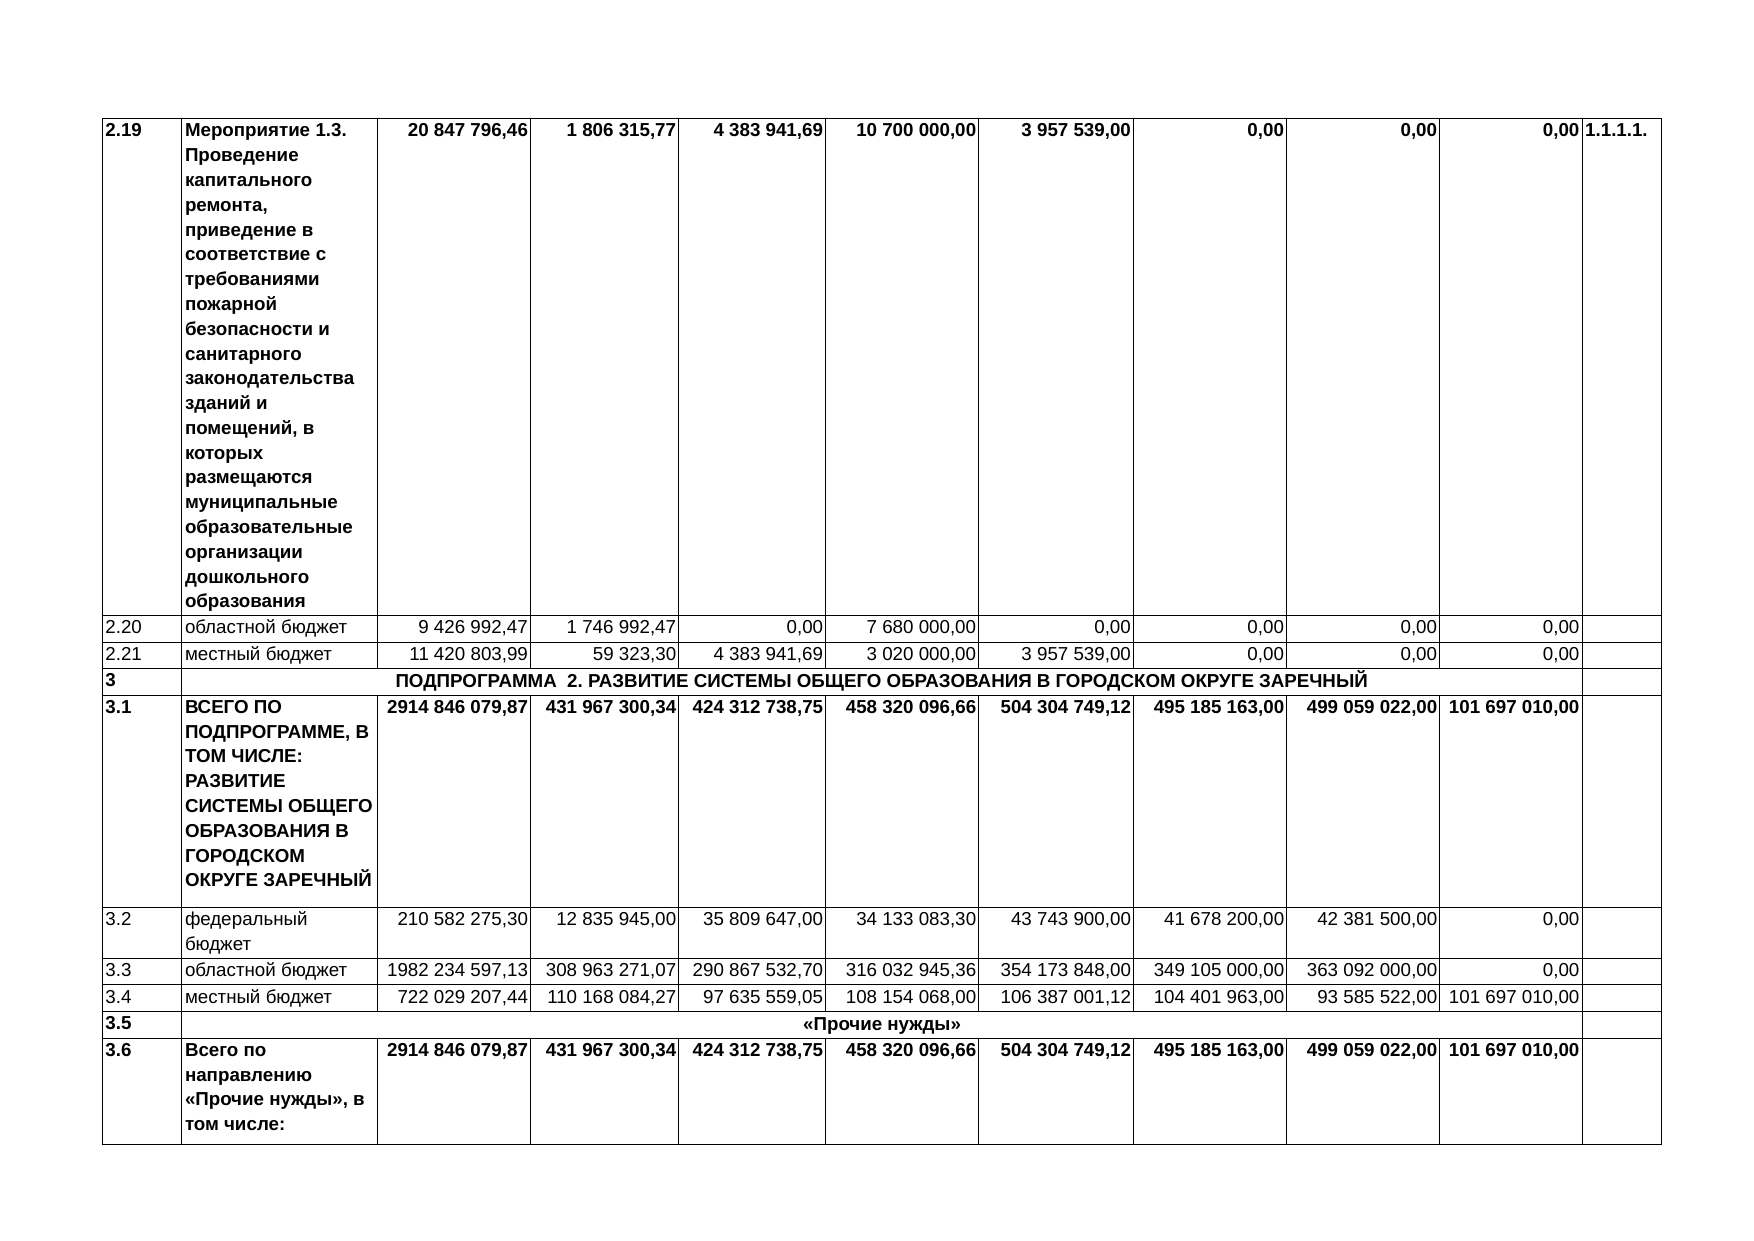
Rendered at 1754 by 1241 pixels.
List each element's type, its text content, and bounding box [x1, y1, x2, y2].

table_cell федеральный бюджет [182, 908, 377, 958]
table_cell 495 185 163,00 [1134, 1039, 1286, 1144]
table_cell 3.3 [103, 959, 181, 984]
table_cell «Прочие нужды» [182, 1012, 1582, 1037]
table_cell 0,00 [1134, 643, 1286, 668]
table_cell 93 585 522,00 [1287, 985, 1439, 1011]
table_cell 2.21 [103, 643, 181, 668]
table_cell 458 320 096,66 [826, 1039, 978, 1144]
table_cell 424 312 738,75 [679, 696, 825, 907]
table_cell 0,00 [1287, 643, 1439, 668]
table_cell местный бюджет [182, 643, 377, 668]
table_cell 101 697 010,00 [1440, 1039, 1582, 1144]
table_cell 0,00 [1134, 119, 1286, 615]
table_cell [1583, 1039, 1661, 1144]
table_cell 354 173 848,00 [979, 959, 1133, 984]
table_cell 34 133 083,30 [826, 908, 978, 958]
table_cell 108 154 068,00 [826, 985, 978, 1011]
table_cell 3.4 [103, 985, 181, 1011]
table_cell 11 420 803,99 [378, 643, 530, 668]
table_cell 2914 846 079,87 [378, 1039, 530, 1144]
table_cell 7 680 000,00 [826, 616, 978, 642]
table_cell 1 806 315,77 [531, 119, 678, 615]
table_cell 0,00 [1440, 616, 1582, 642]
table_cell 2.20 [103, 616, 181, 642]
table_cell 35 809 647,00 [679, 908, 825, 958]
table_cell 504 304 749,12 [979, 1039, 1133, 1144]
table_cell 363 092 000,00 [1287, 959, 1439, 984]
table_cell 42 381 500,00 [1287, 908, 1439, 958]
table_cell 104 401 963,00 [1134, 985, 1286, 1011]
table_cell 3 [103, 669, 181, 695]
table_cell 495 185 163,00 [1134, 696, 1286, 907]
table_cell 2.19 [103, 119, 181, 615]
table_cell [1583, 985, 1661, 1011]
table_cell 458 320 096,66 [826, 696, 978, 907]
table_cell ПОДПРОГРАММА 2. РАЗВИТИЕ СИСТЕМЫ ОБЩЕГО ОБРАЗОВАНИЯ В ГОРОДСКОМ ОКРУГЕ ЗАРЕЧНЫЙ [182, 669, 1582, 695]
table_cell [1583, 1012, 1661, 1037]
table_cell 59 323,30 [531, 643, 678, 668]
table_cell 4 383 941,69 [679, 643, 825, 668]
table_cell [1583, 696, 1661, 907]
table_cell 0,00 [1287, 616, 1439, 642]
table_cell 431 967 300,34 [531, 696, 678, 907]
table_cell 0,00 [1440, 959, 1582, 984]
table_cell 3 957 539,00 [979, 119, 1133, 615]
table_cell 290 867 532,70 [679, 959, 825, 984]
table_cell 499 059 022,00 [1287, 1039, 1439, 1144]
table_cell областной бюджет [182, 616, 377, 642]
table_cell 3 957 539,00 [979, 643, 1133, 668]
table_cell 0,00 [1440, 643, 1582, 668]
table_cell 1982 234 597,13 [378, 959, 530, 984]
table_cell [1583, 643, 1661, 668]
table_cell 20 847 796,46 [378, 119, 530, 615]
table_cell местный бюджет [182, 985, 377, 1011]
table_cell 0,00 [979, 616, 1133, 642]
table_cell ВСЕГО ПО ПОДПРОГРАММЕ, В ТОМ ЧИСЛЕ: РАЗВИТИЕ СИСТЕМЫ ОБЩЕГО ОБРАЗОВАНИЯ В ГОРОДСКОМ ОКРУГЕ ЗАРЕЧНЫЙ [182, 696, 377, 907]
table_cell [1583, 616, 1661, 642]
table_cell 431 967 300,34 [531, 1039, 678, 1144]
table_cell 504 304 749,12 [979, 696, 1133, 907]
table_cell 308 963 271,07 [531, 959, 678, 984]
table_cell 3.5 [103, 1012, 181, 1037]
table_cell 722 029 207,44 [378, 985, 530, 1011]
table_cell 10 700 000,00 [826, 119, 978, 615]
table_cell 424 312 738,75 [679, 1039, 825, 1144]
table_cell 3.2 [103, 908, 181, 958]
table_cell Всего по направлению «Прочие нужды», в том числе: [182, 1039, 377, 1144]
table_cell 1 746 992,47 [531, 616, 678, 642]
table_cell 101 697 010,00 [1440, 696, 1582, 907]
table_cell 316 032 945,36 [826, 959, 978, 984]
table_cell 101 697 010,00 [1440, 985, 1582, 1011]
table_cell [1583, 959, 1661, 984]
table_cell Мероприятие 1.3. Проведение капитального ремонта, приведение в соответствие с требованиями пожарной безопасности и санитарного законодательства зданий и помещений, в которых размещаются муниципальные образовательные организации дошкольного образования [182, 119, 377, 615]
table_cell 349 105 000,00 [1134, 959, 1286, 984]
table_cell 97 635 559,05 [679, 985, 825, 1011]
table_cell 0,00 [679, 616, 825, 642]
table_cell 499 059 022,00 [1287, 696, 1439, 907]
table_cell 0,00 [1287, 119, 1439, 615]
table_cell 9 426 992,47 [378, 616, 530, 642]
table_cell 0,00 [1440, 119, 1582, 615]
table_cell [1583, 908, 1661, 958]
table_cell 3 020 000,00 [826, 643, 978, 668]
table_cell 106 387 001,12 [979, 985, 1133, 1011]
table_cell 4 383 941,69 [679, 119, 825, 615]
table_cell 3.1 [103, 696, 181, 907]
table_cell 41 678 200,00 [1134, 908, 1286, 958]
table_cell 12 835 945,00 [531, 908, 678, 958]
table_cell 210 582 275,30 [378, 908, 530, 958]
table_cell 0,00 [1440, 908, 1582, 958]
table_cell 3.6 [103, 1039, 181, 1144]
table_cell [1583, 669, 1661, 695]
table_cell областной бюджет [182, 959, 377, 984]
table_cell 2914 846 079,87 [378, 696, 530, 907]
table_cell 1.1.1.1. [1583, 119, 1661, 615]
table_cell 0,00 [1134, 616, 1286, 642]
table_cell 43 743 900,00 [979, 908, 1133, 958]
table_cell 110 168 084,27 [531, 985, 678, 1011]
